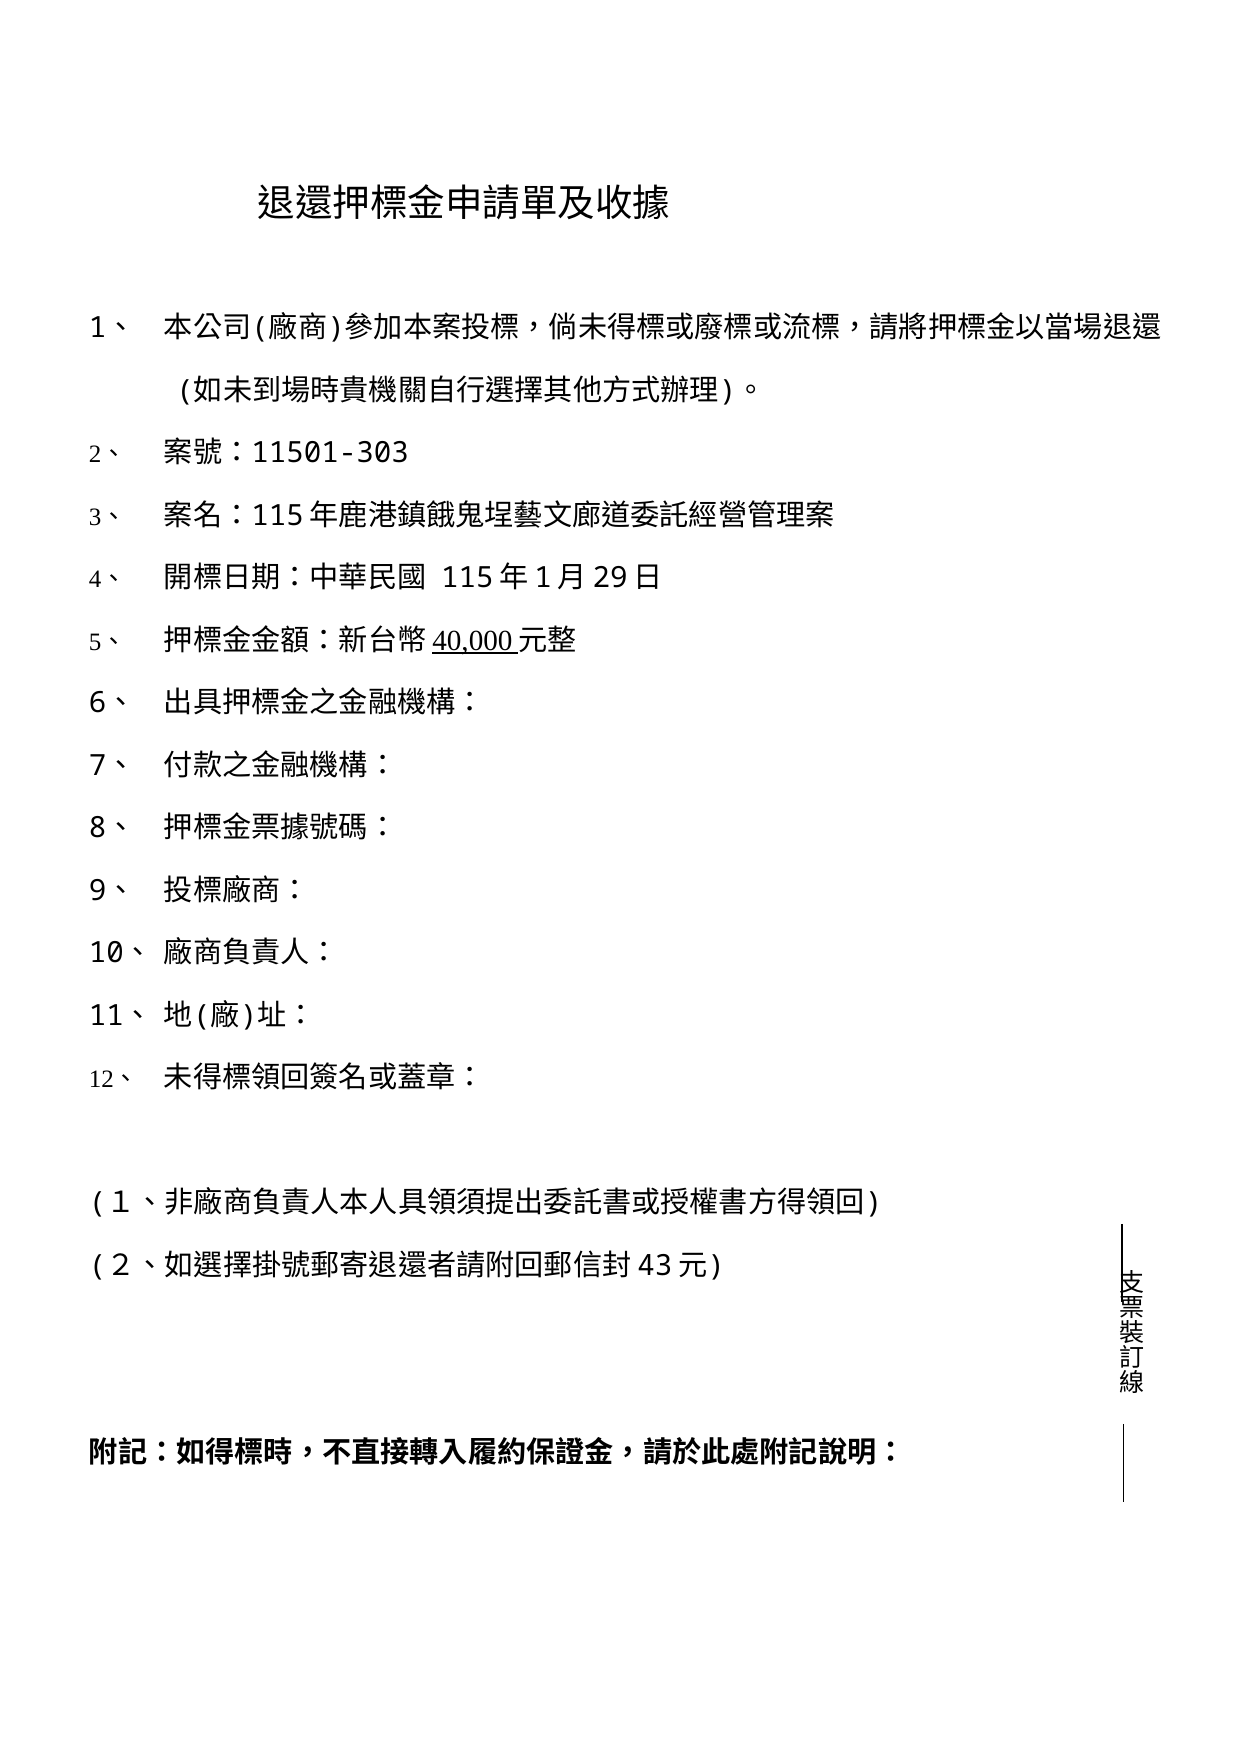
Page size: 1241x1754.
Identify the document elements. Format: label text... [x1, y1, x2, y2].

text 退還押標金申請單及收據 [89, 158, 1181, 221]
text 附記：如得標時，不直接轉入履約保證金，請於此處附記說明： [89, 1408, 1045, 1471]
text [1157, 1408, 1181, 1471]
text 支票裝訂線 [1114, 1225, 1150, 1570]
list 未得標領回簽名或蓋章： [89, 1033, 1181, 1096]
list 案名：115年鹿港鎮餓鬼埕藝文廊道委託經營管理案 [89, 471, 1181, 533]
list 押標金金額：新台幣40,000元整 [89, 596, 1181, 658]
list 開標日期：中華民國 115年1月29日 [89, 533, 1181, 596]
text (如未到場時貴機關自行選擇其他方式辦理)。 [89, 346, 1181, 408]
list 廠商負責人： [89, 908, 1181, 971]
list 押標金票據號碼： [89, 783, 1181, 846]
text (１、非廠商負責人本人具領須提出委託書或授權書方得領回) [89, 1158, 1181, 1585]
list 本公司(廠商)參加本案投標，倘未得標或廢標或流標，請將押標金以當場退還 [89, 283, 1181, 346]
list 地(廠)址： [89, 971, 1181, 1033]
text [1157, 1221, 1181, 1283]
list 付款之金融機構： [89, 721, 1181, 783]
list 出具押標金之金融機構： [89, 658, 1181, 721]
text (２、如選擇掛號郵寄退還者請附回郵信封43元) [89, 1221, 1045, 1283]
list 案號：11501-303 [89, 408, 1181, 471]
list 投標廠商： [89, 846, 1181, 908]
